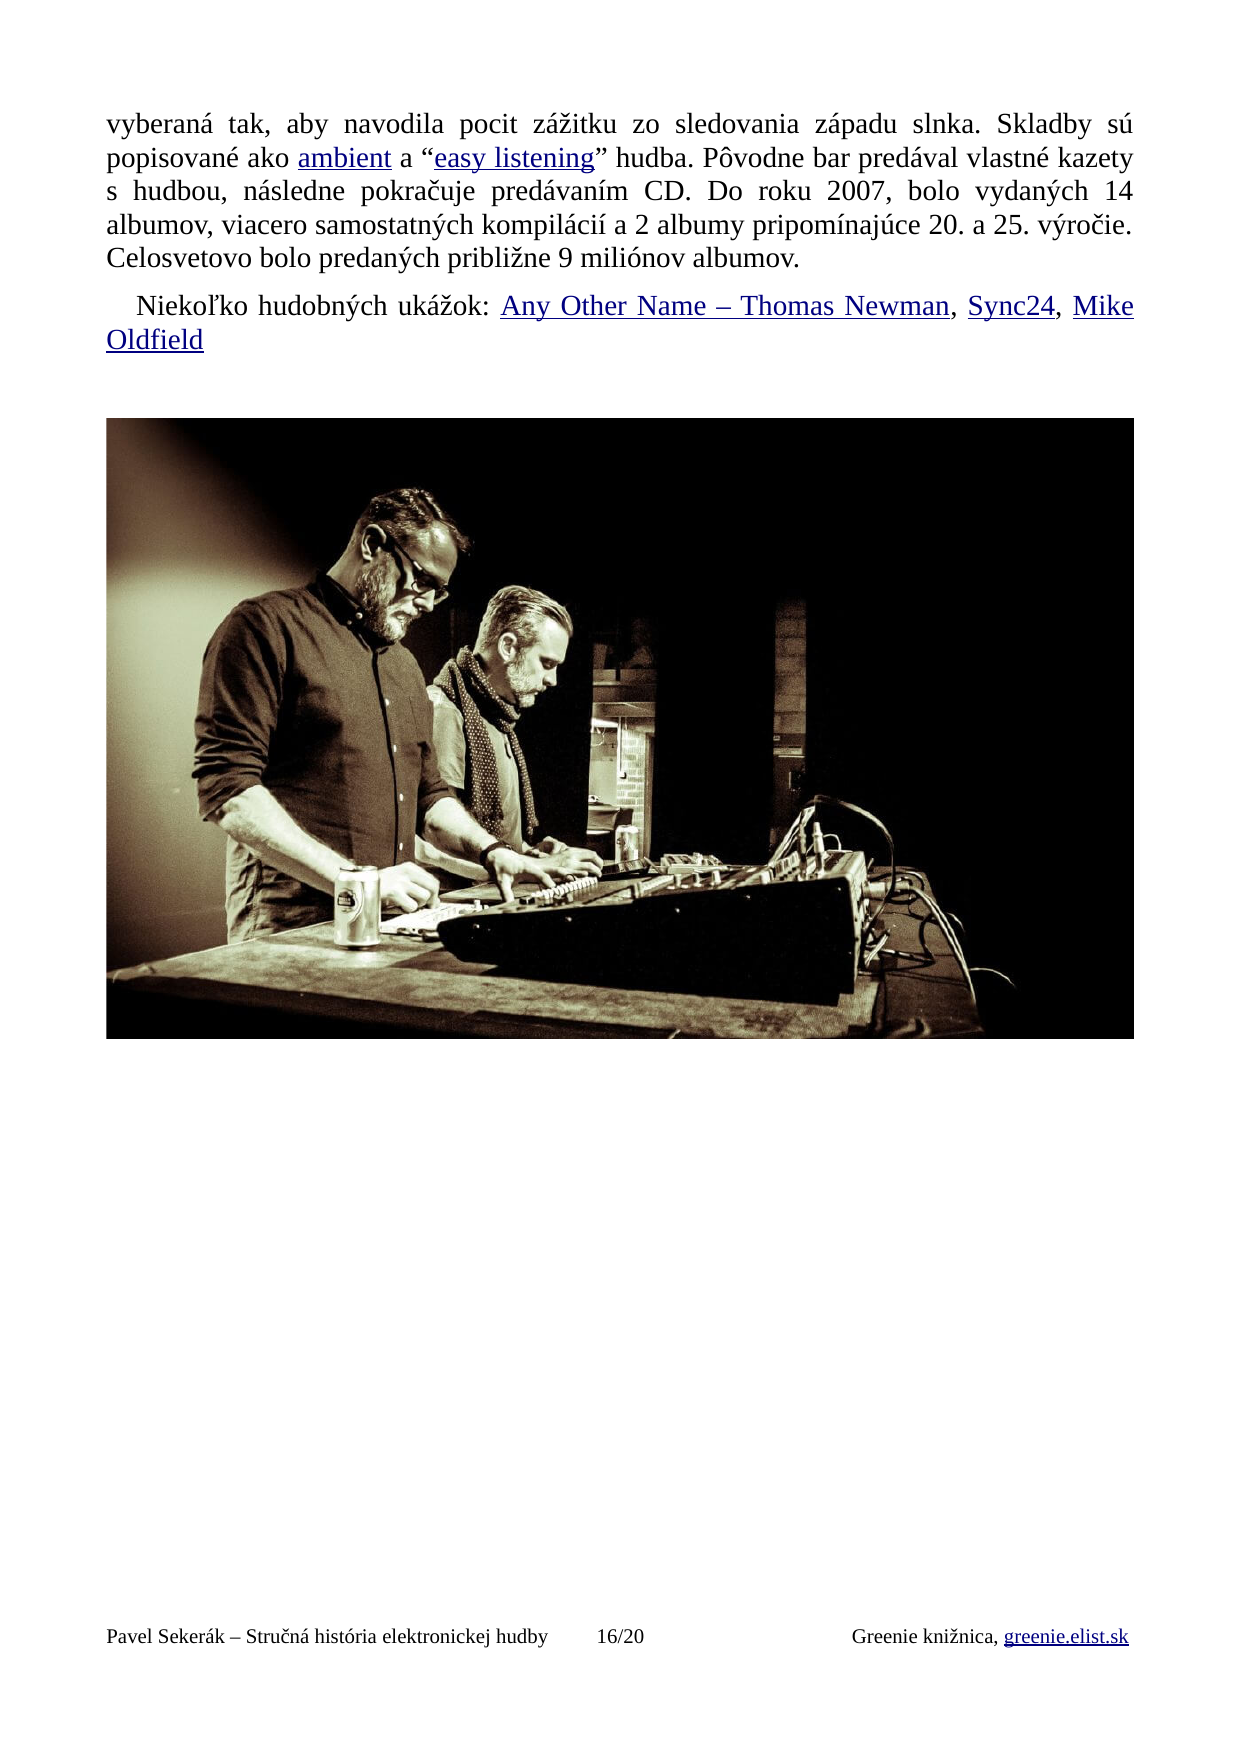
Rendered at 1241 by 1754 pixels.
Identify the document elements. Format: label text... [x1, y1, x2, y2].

text vyberaná tak, aby navodila pocit zážitku zo sledovania západu slnka. Skladby sú popisované ako ambient a “easy listening” hudba. Pôvodne bar predával vlastné kazety s hudbou, následne pokračuje predávaním CD. Do roku 2007, bolo vydaných 14 albumov, viacero samostatných kompilácií a 2 albumy pripomínajúce 20. a 25. výročie. Celosvetovo bolo predaných približne 9 miliónov albumov. [106, 106, 1134, 274]
text Niekoľko hudobných ukážok: Any Other Name – Thomas Newman, Sync24, Mike Oldfield [106, 288, 1134, 356]
picture [106, 418, 1134, 1039]
